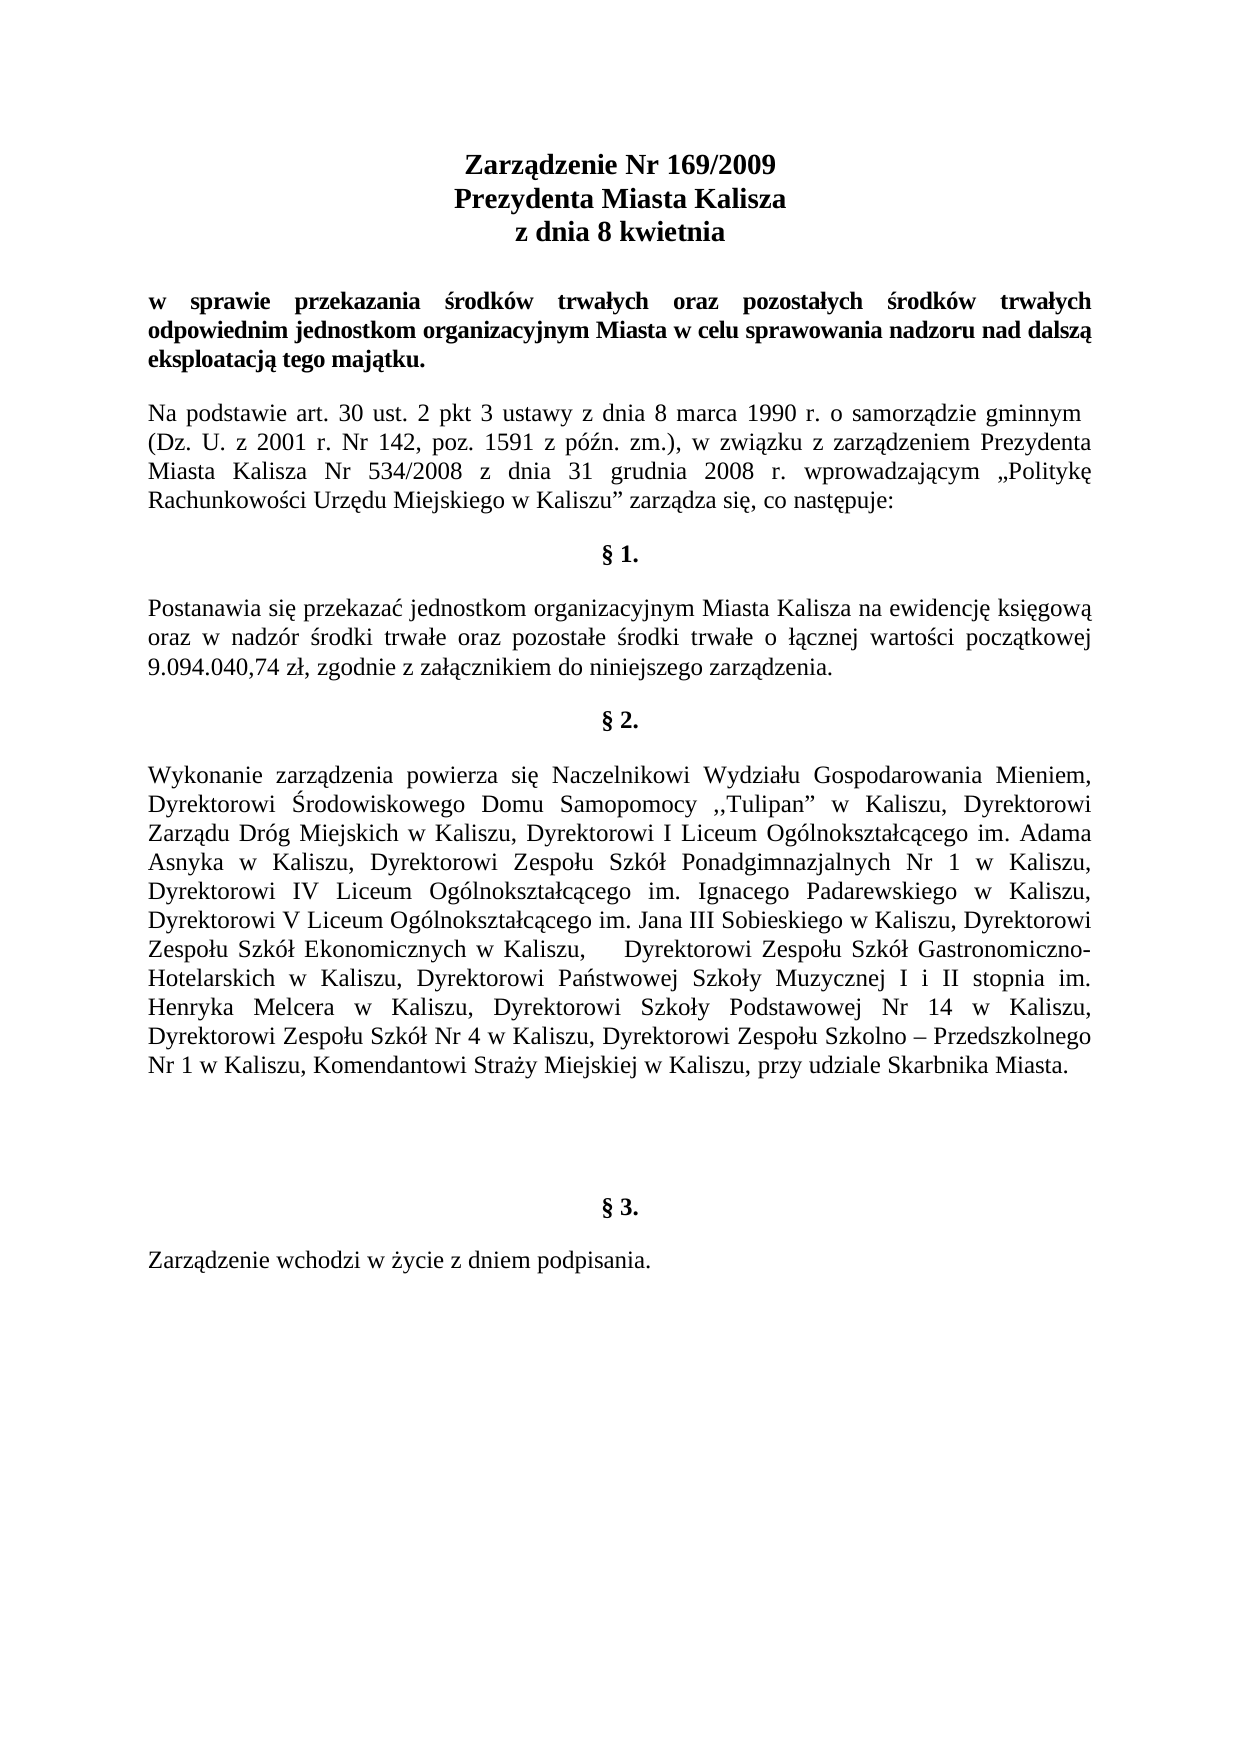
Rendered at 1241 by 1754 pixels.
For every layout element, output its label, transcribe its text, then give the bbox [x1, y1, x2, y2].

text Zarządzenie Nr 169/2009 [148, 148, 1092, 181]
text z dnia 8 kwietnia [148, 215, 1092, 248]
text § 2. [148, 705, 1092, 734]
text Na podstawie art. 30 ust. 2 pkt 3 ustawy z dnia 8 marca 1990 r. o samorządzie gminnym (Dz. U. z 2001 r. Nr 142, poz. 1591 z późn. zm.), w związku z zarządzeniem Prezydenta Miasta Kalisza Nr 534/2008 z dnia 31 grudnia 2008 r. wprowadzającym „Politykę Rachunkowości Urzędu Miejskiego w Kaliszu” zarządza się, co następuje: [148, 398, 1092, 514]
text Postanawia się przekazać jednostkom organizacyjnym Miasta Kalisza na ewidencję księgową oraz w nadzór środki trwałe oraz pozostałe środki trwałe o łącznej wartości początkowej 9.094.040,74 zł, zgodnie z załącznikiem do niniejszego zarządzenia. [148, 593, 1092, 680]
text Prezydenta Miasta Kalisza [148, 181, 1092, 215]
text Zarządzenie wchodzi w życie z dniem podpisania. [148, 1245, 1092, 1274]
text § 3. [148, 1191, 1092, 1220]
text § 1. [148, 539, 1092, 568]
text w sprawie przekazania środków trwałych oraz pozostałych środków trwałych odpowiednim jednostkom organizacyjnym Miasta w celu sprawowania nadzoru nad dalszą eksploatacją tego majątku. [148, 286, 1092, 373]
text Wykonanie zarządzenia powierza się Naczelnikowi Wydziału Gospodarowania Mieniem, Dyrektorowi Środowiskowego Domu Samopomocy ,,Tulipan” w Kaliszu, Dyrektorowi Zarządu Dróg Miejskich w Kaliszu, Dyrektorowi I Liceum Ogólnokształcącego im. Adama Asnyka w Kaliszu, Dyrektorowi Zespołu Szkół Ponadgimnazjalnych Nr 1 w Kaliszu, Dyrektorowi IV Liceum Ogólnokształcącego im. Ignacego Padarewskiego w Kaliszu, Dyrektorowi V Liceum Ogólnokształcącego im. Jana III Sobieskiego w Kaliszu, Dyrektorowi Zespołu Szkół Ekonomicznych w Kaliszu, Dyrektorowi Zespołu Szkół Gastronomiczno- Hotelarskich w Kaliszu, Dyrektorowi Państwowej Szkoły Muzycznej I i II stopnia im. Henryka Melcera w Kaliszu, Dyrektorowi Szkoły Podstawowej Nr 14 w Kaliszu, Dyrektorowi Zespołu Szkół Nr 4 w Kaliszu, Dyrektorowi Zespołu Szkolno – Przedszkolnego Nr 1 w Kaliszu, Komendantowi Straży Miejskiej w Kaliszu, przy udziale Skarbnika Miasta. [148, 759, 1092, 1079]
